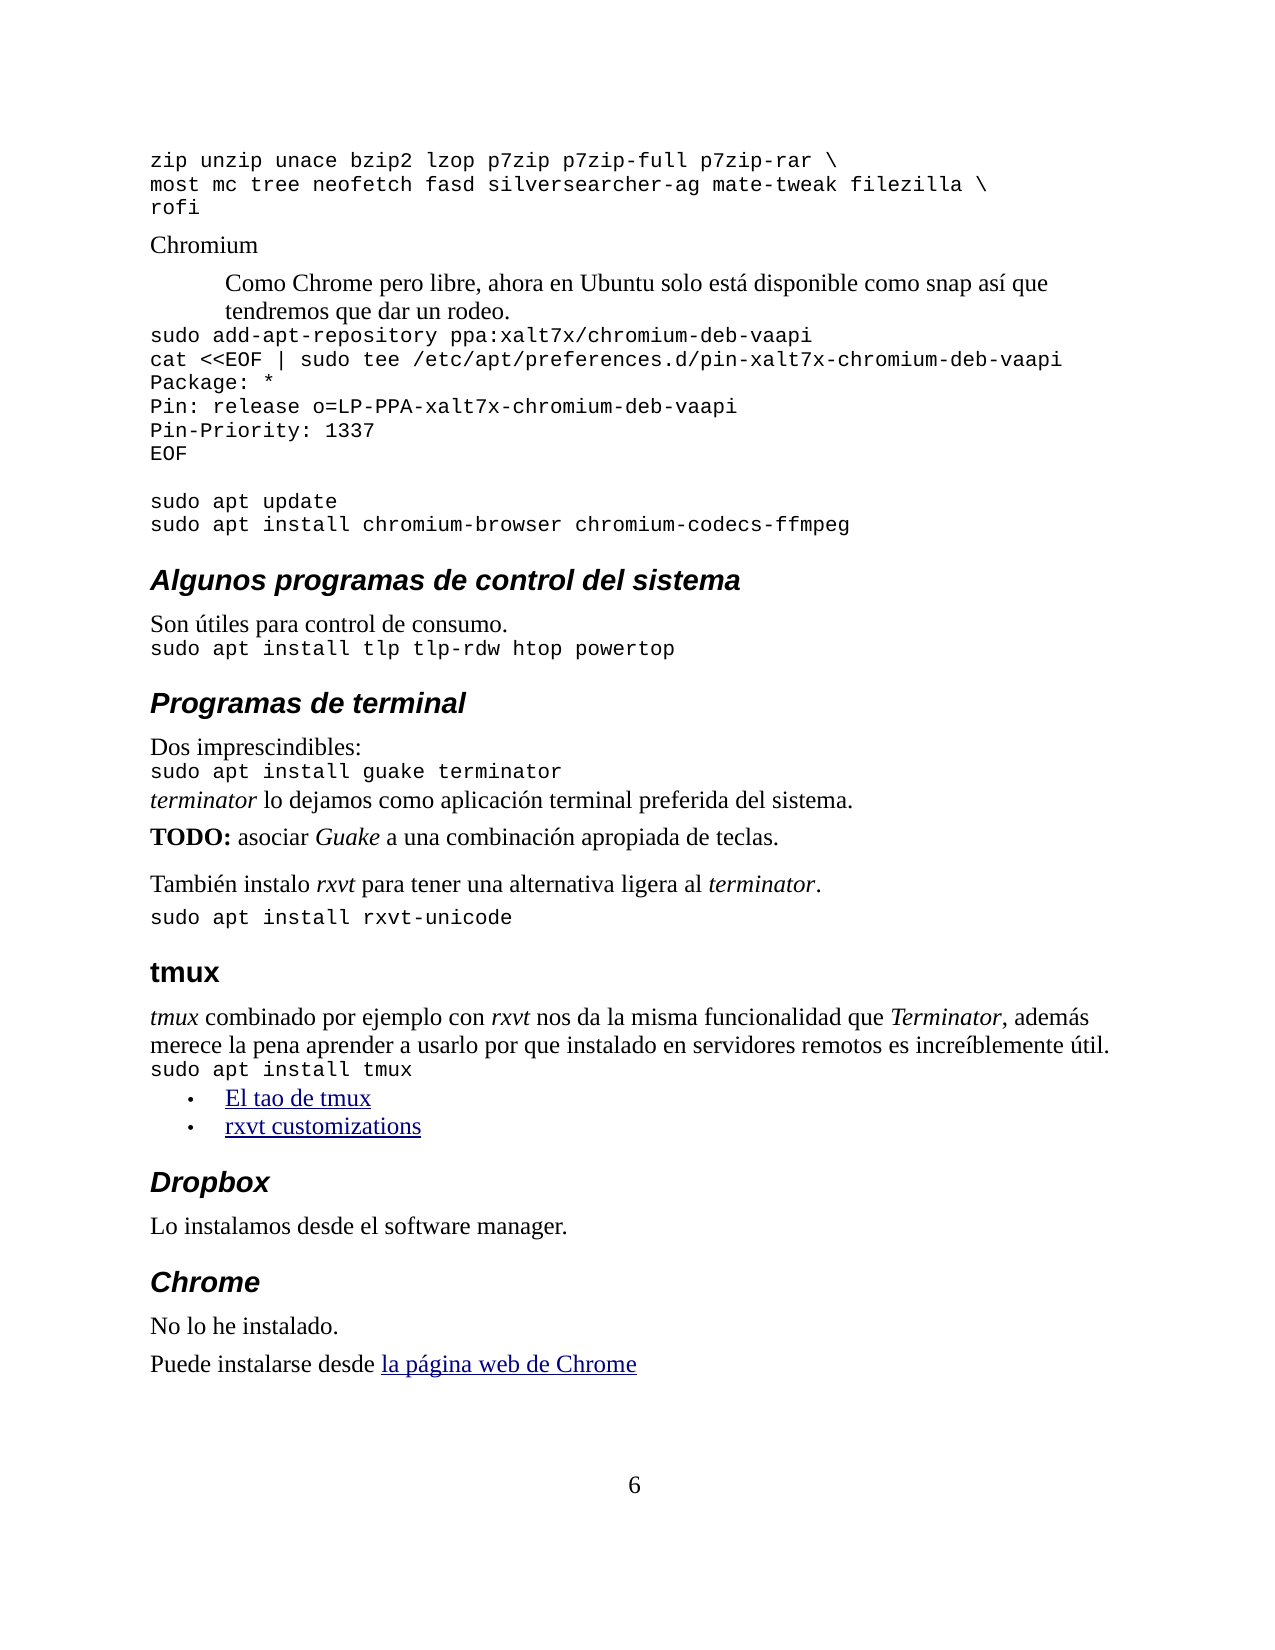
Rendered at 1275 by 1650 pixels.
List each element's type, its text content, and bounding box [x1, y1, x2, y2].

text Lo instalamos desde el software manager. [150, 1211, 1125, 1240]
text Pin: release o=LP-PPA-xalt7x-chromium-deb-vaapi [150, 396, 1125, 420]
list rxvt customizations [187, 1111, 1125, 1140]
text rofi [150, 197, 1125, 221]
text Dos imprescindibles: [150, 732, 1125, 761]
text Como Chrome pero libre, ahora en Ubuntu solo está disponible como snap así que tendremos que dar un rodeo. [225, 268, 1125, 325]
text Chromium [150, 230, 1125, 259]
text sudo add-apt-repository ppa:xalt7x/chromium-deb-vaapi [150, 325, 1125, 349]
subtitle Algunos programas de control del sistema [150, 563, 1125, 596]
text Puede instalarse desde la página web de Chrome [150, 1349, 1125, 1377]
text cat <<EOF | sudo tee /etc/apt/preferences.d/pin-xalt7x-chromium-deb-vaapi [150, 349, 1125, 372]
text Pin-Priority: 1337 [150, 420, 1125, 443]
text sudo apt update [150, 491, 1125, 514]
subtitle Chrome [150, 1265, 1125, 1298]
text tmux combinado por ejemplo con rxvt nos da la misma funcionalidad que Terminator, además merece la pena aprender a usarlo por que instalado en servidores remotos es increíblemente útil. [150, 1002, 1125, 1059]
text sudo apt install guake terminator [150, 761, 1125, 785]
text sudo apt install chromium-browser chromium-codecs-ffmpeg [150, 514, 1125, 538]
text También instalo rxvt para tener una alternativa ligera al terminator. [150, 869, 1125, 898]
text most mc tree neofetch fasd silversearcher-ag mate-tweak filezilla \ [150, 174, 1125, 197]
subtitle tmux [150, 956, 1125, 989]
text Package: * [150, 372, 1125, 396]
text TODO: asociar Guake a una combinación apropiada de teclas. [150, 822, 1125, 851]
list El tao de tmux [187, 1083, 1125, 1111]
subtitle Dropbox [150, 1165, 1125, 1199]
subtitle Programas de terminal [150, 686, 1125, 720]
text sudo apt install tlp tlp-rdw htop powertop [150, 638, 1125, 661]
text Son útiles para control de consumo. [150, 609, 1125, 638]
text sudo apt install tmux [150, 1059, 1125, 1083]
text zip unzip unace bzip2 lzop p7zip p7zip-full p7zip-rar \ [150, 150, 1125, 174]
text EOF [150, 443, 1125, 467]
text terminator lo dejamos como aplicación terminal preferida del sistema. [150, 785, 1125, 813]
text No lo he instalado. [150, 1311, 1125, 1340]
text sudo apt install rxvt-unicode [150, 907, 1125, 931]
